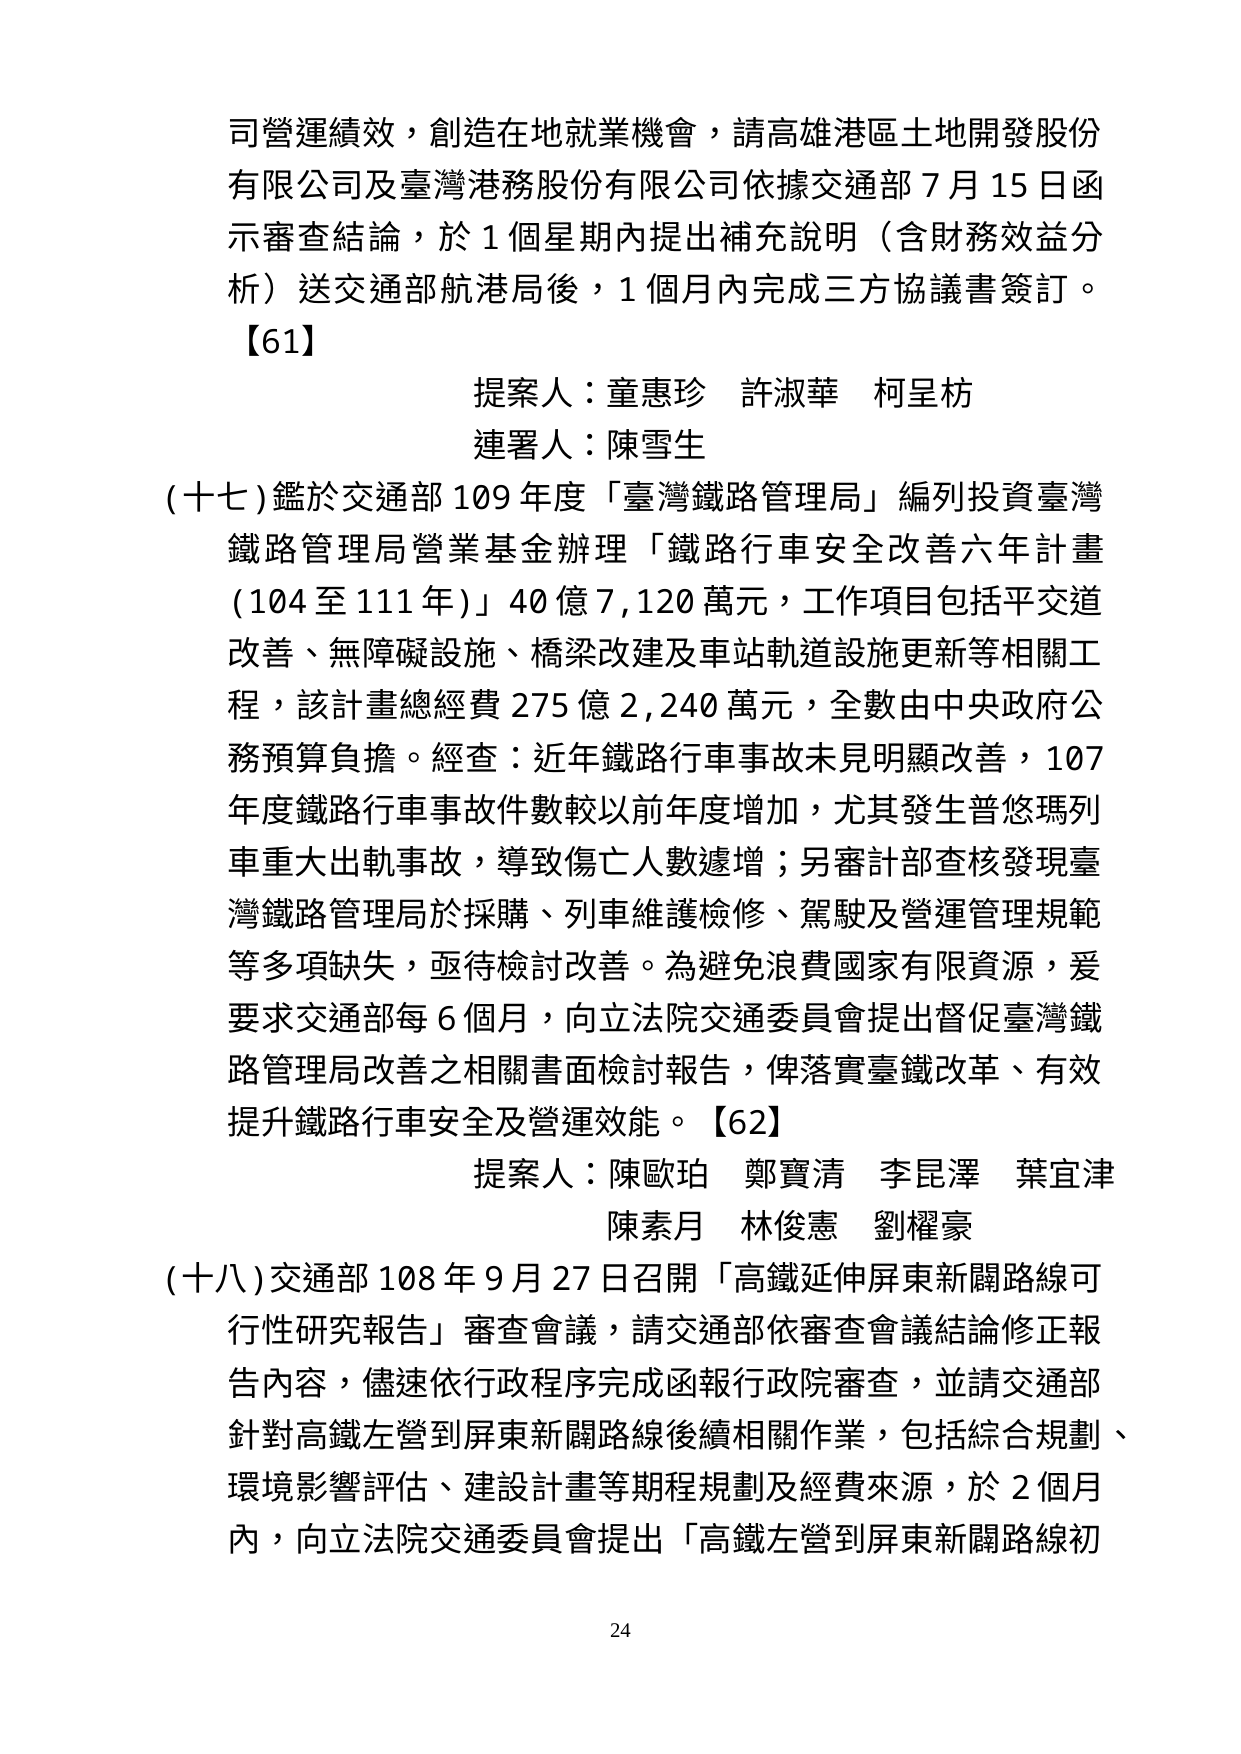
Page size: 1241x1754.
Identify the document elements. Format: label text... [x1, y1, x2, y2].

text (十八)交通部108年9月27日召開「高鐵延伸屏東新闢路線可行性研究報告」審查會議，請交通部依審查會議結論修正報告內容，儘速依行政程序完成函報行政院審查，並請交通部針對高鐵左營到屏東新闢路線後續相關作業，包括綜合規劃、環境影響評估、建設計畫等期程規劃及經費來源，於2個月內，向立法院交通委員會提出「高鐵左營到屏東新闢路線初步規劃」書面報告。【63】 [161, 1249, 1104, 1562]
text 司營運績效，創造在地就業機會，請高雄港區土地開發股份有限公司及臺灣港務股份有限公司依據交通部7月15日函示審查結論，於1個星期內提出補充說明（含財務效益分析）送交通部航港局後，1個月內完成三方協議書簽訂。【61】 [161, 103, 1104, 364]
text 提案人：陳歐珀 鄭寶清 李昆澤 葉宜津 陳素月 林俊憲 劉櫂豪 [473, 1145, 1117, 1249]
text 提案人：童惠珍 許淑華 柯呈枋 [473, 364, 1117, 416]
text (十七)鑑於交通部109年度「臺灣鐵路管理局」編列投資臺灣鐵路管理局營業基金辦理「鐵路行車安全改善六年計畫(104至111年)」40億7,120萬元，工作項目包括平交道改善、無障礙設施、橋梁改建及車站軌道設施更新等相關工程，該計畫總經費275億2,240萬元，全數由中央政府公務預算負擔。經查：近年鐵路行車事故未見明顯改善，107年度鐵路行車事故件數較以前年度增加，尤其發生普悠瑪列車重大出軌事故，導致傷亡人數遽增；另審計部查核發現臺灣鐵路管理局於採購、列車維護檢修、駕駛及營運管理規範等多項缺失，亟待檢討改善。為避免浪費國家有限資源，爰要求交通部每6個月，向立法院交通委員會提出督促臺灣鐵路管理局改善之相關書面檢討報告，俾落實臺鐵改革、有效提升鐵路行車安全及營運效能。【62】 [161, 468, 1104, 1145]
text 連署人：陳雪生 [473, 416, 1117, 468]
